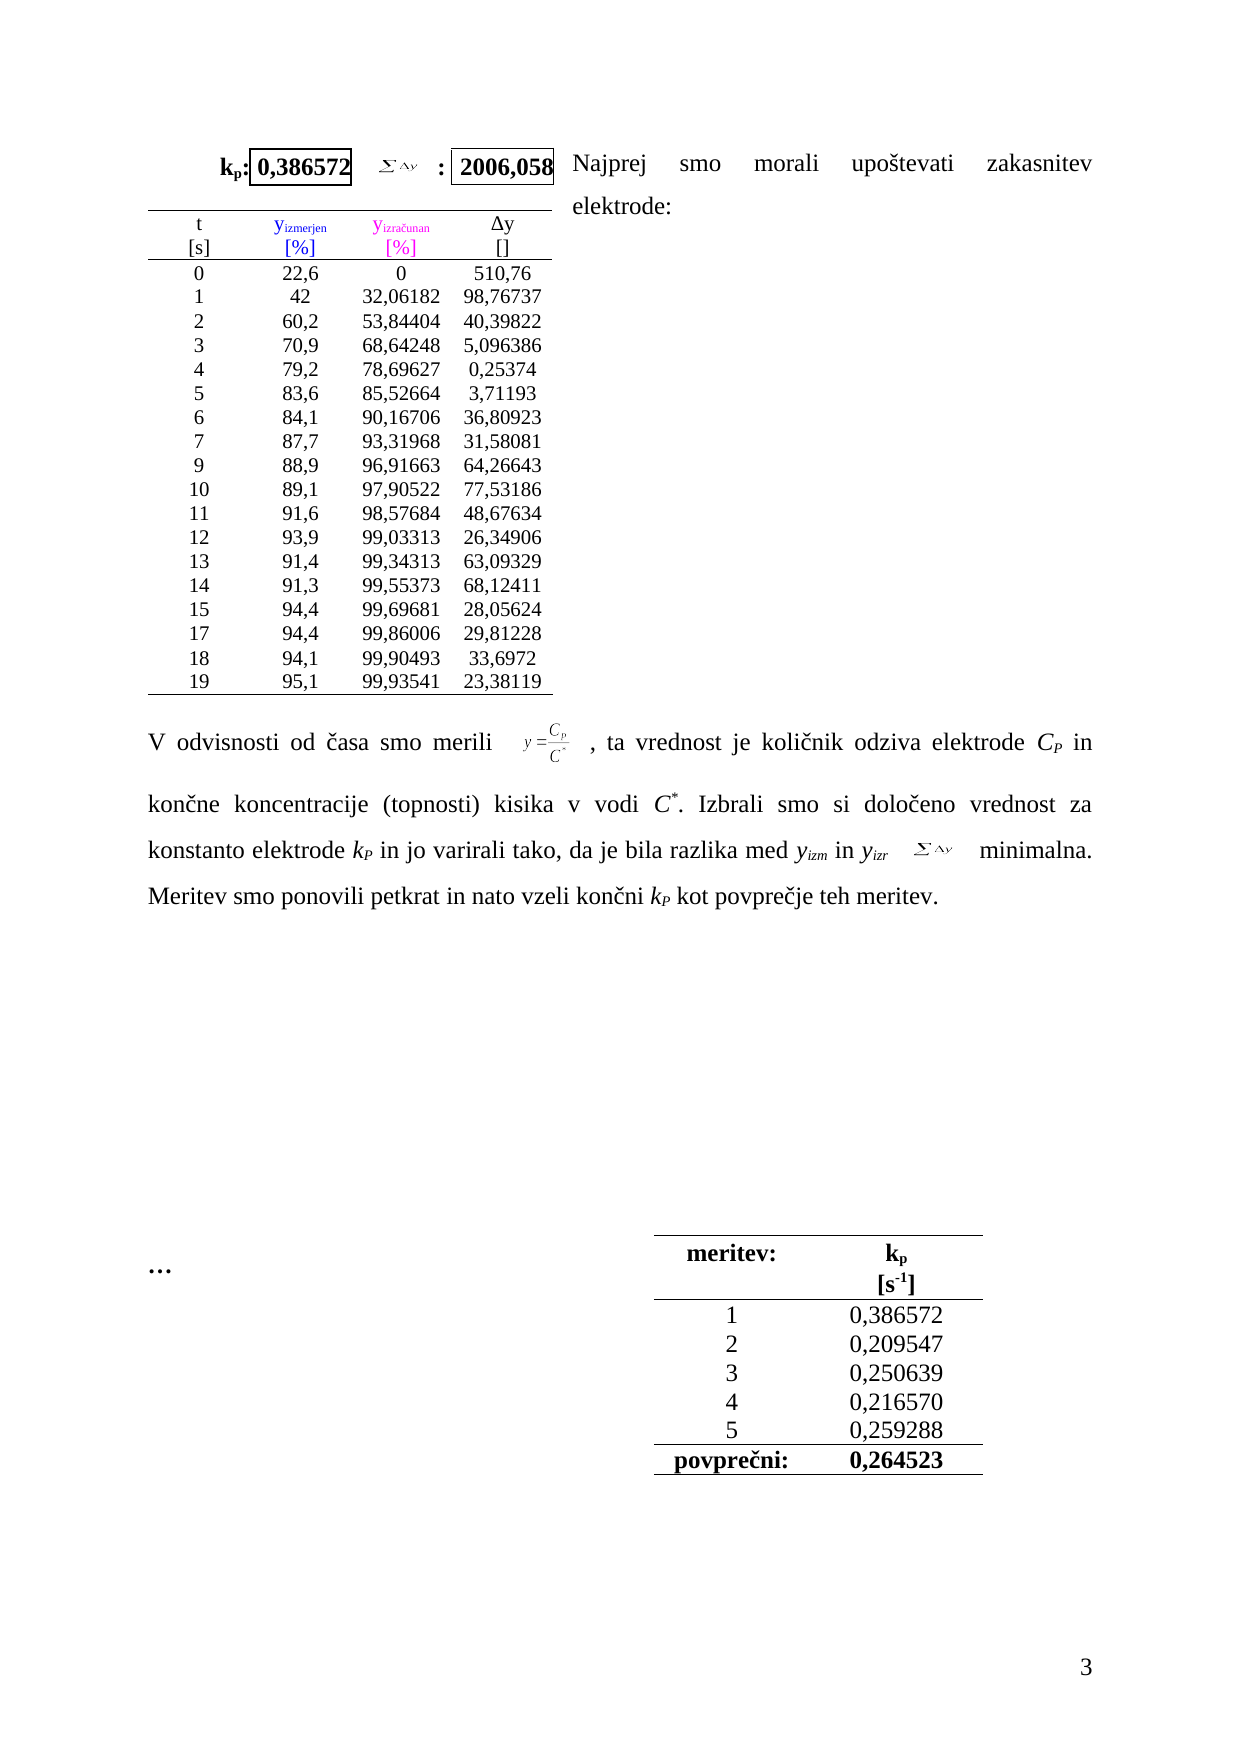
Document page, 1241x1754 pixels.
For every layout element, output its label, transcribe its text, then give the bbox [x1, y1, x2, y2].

table_cell 87,7 [250, 429, 351, 453]
table_cell 83,6 [250, 381, 351, 405]
table_cell 4 [148, 357, 250, 381]
table_header kp [809, 1236, 983, 1268]
table_cell 68,12411 [451, 573, 553, 597]
table_cell 53,84404 [351, 309, 451, 333]
table_cell 98,76737 [451, 285, 553, 308]
table_cell 11 [148, 501, 250, 525]
table_cell 90,16706 [351, 405, 451, 429]
table_cell 96,91663 [351, 453, 451, 477]
table_cell 98,57684 [351, 501, 451, 525]
table_cell 13 [148, 549, 250, 573]
table_cell 97,90522 [351, 477, 451, 501]
text V odvisnosti od časa smo merili , ta vrednost je količnik odziva elektrode CP in končne koncentracije (topnosti) kisika v vodi C*. Izbrali smo si določeno vrednost za konstanto elektrode kP in jo varirali tako, da je bila razlika med yizm in yizr minimalna. Meritev smo ponovili petkrat in nato vzeli končni kP kot povprečje teh meritev. [148, 709, 1093, 910]
table_cell [s-1] [809, 1268, 983, 1299]
table_cell 95,1 [250, 670, 351, 693]
table_cell [351, 184, 451, 210]
table_cell 68,64248 [351, 333, 451, 357]
table_cell 42 [250, 285, 351, 308]
table_header 2006,058 [452, 149, 553, 184]
table_cell 3 [148, 333, 250, 357]
table_header 0,386572 [251, 150, 350, 184]
table_cell 94,1 [250, 645, 351, 669]
table_cell 99,93541 [351, 670, 451, 693]
table_cell 0,25374 [451, 357, 553, 381]
table_cell 5 [654, 1415, 809, 1444]
table_cell 48,67634 [451, 501, 553, 525]
table_cell 5 [148, 381, 250, 405]
table_cell 0,264523 [809, 1445, 983, 1474]
table_cell 91,4 [250, 549, 351, 573]
table_cell 0,216570 [809, 1387, 983, 1415]
table_cell 70,9 [250, 333, 351, 357]
table_cell [451, 185, 553, 210]
table_cell 77,53186 [451, 477, 553, 501]
table_cell 0,259288 [809, 1415, 983, 1444]
table_cell 99,90493 [351, 645, 451, 669]
table_cell 99,03313 [351, 525, 451, 549]
table_cell 0,386572 [809, 1300, 983, 1329]
table_cell 1 [654, 1300, 809, 1329]
table_cell 99,55373 [351, 573, 451, 597]
table_cell 17 [148, 621, 250, 645]
table_cell 93,9 [250, 525, 351, 549]
table_cell [148, 184, 250, 210]
table_cell [%] [351, 235, 451, 259]
table_cell 89,1 [250, 477, 351, 501]
table_cell t [148, 211, 250, 235]
table_cell 7 [148, 429, 250, 453]
table_cell 12 [148, 525, 250, 549]
table_cell 31,58081 [451, 429, 553, 453]
table_cell 29,81228 [451, 621, 553, 645]
table_cell 99,86006 [351, 621, 451, 645]
table_cell 32,06182 [351, 285, 451, 308]
table_cell 0,250639 [809, 1358, 983, 1387]
table_cell yizračunan [351, 211, 451, 235]
table_cell 6 [148, 405, 250, 429]
table_cell 510,76 [451, 259, 553, 284]
table_cell 94,4 [250, 597, 351, 621]
table_cell 0 [148, 260, 250, 284]
table_cell Δy [451, 210, 553, 235]
table_header kp: [148, 148, 249, 184]
table_cell 5,096386 [451, 333, 553, 357]
table_cell 60,2 [250, 309, 351, 333]
table_cell 15 [148, 597, 250, 621]
table_cell [654, 1268, 809, 1299]
table_cell 91,3 [250, 573, 351, 597]
table_cell 22,6 [250, 260, 351, 284]
table_cell povprečni: [654, 1445, 809, 1474]
table_cell 91,6 [250, 501, 351, 525]
table_cell 2 [654, 1329, 809, 1358]
table_cell 9 [148, 453, 250, 477]
table_cell 40,39822 [451, 309, 553, 333]
table_cell 88,9 [250, 453, 351, 477]
text Najprej smo morali upoštevati zakasnitev elektrode: [148, 148, 1093, 695]
table_cell 26,34906 [451, 525, 553, 549]
table_cell 84,1 [250, 405, 351, 429]
table_cell 85,52664 [351, 381, 451, 405]
table_cell 0 [351, 260, 451, 284]
table_cell [] [451, 235, 553, 259]
table_header meritev: [654, 1236, 809, 1268]
table_cell [250, 186, 351, 210]
table_cell 3,71193 [451, 381, 553, 405]
table_cell 23,38119 [451, 670, 553, 693]
table_cell 94,4 [250, 621, 351, 645]
table_cell 3 [654, 1358, 809, 1387]
table_cell yizmerjen [250, 211, 351, 235]
table_cell 0,209547 [809, 1329, 983, 1358]
table_cell 1 [148, 285, 250, 308]
table_cell 18 [148, 645, 250, 669]
table_cell 2 [148, 309, 250, 333]
table_cell 79,2 [250, 357, 351, 381]
table_cell 99,69681 [351, 597, 451, 621]
table_cell [s] [148, 235, 250, 259]
table_cell 93,31968 [351, 429, 451, 453]
table_cell 63,09329 [451, 549, 553, 573]
table_cell 14 [148, 573, 250, 597]
table_cell 99,34313 [351, 549, 451, 573]
table_cell 28,05624 [451, 597, 553, 621]
table_cell 64,26643 [451, 453, 553, 477]
table_cell 19 [148, 670, 250, 693]
table_cell 78,69627 [351, 357, 451, 381]
table_cell 10 [148, 477, 250, 501]
table_cell 33,6972 [451, 645, 553, 669]
table_cell 36,80923 [451, 405, 553, 429]
table_header : [352, 148, 451, 184]
table_cell 4 [654, 1387, 809, 1415]
table_cell [%] [250, 235, 351, 259]
